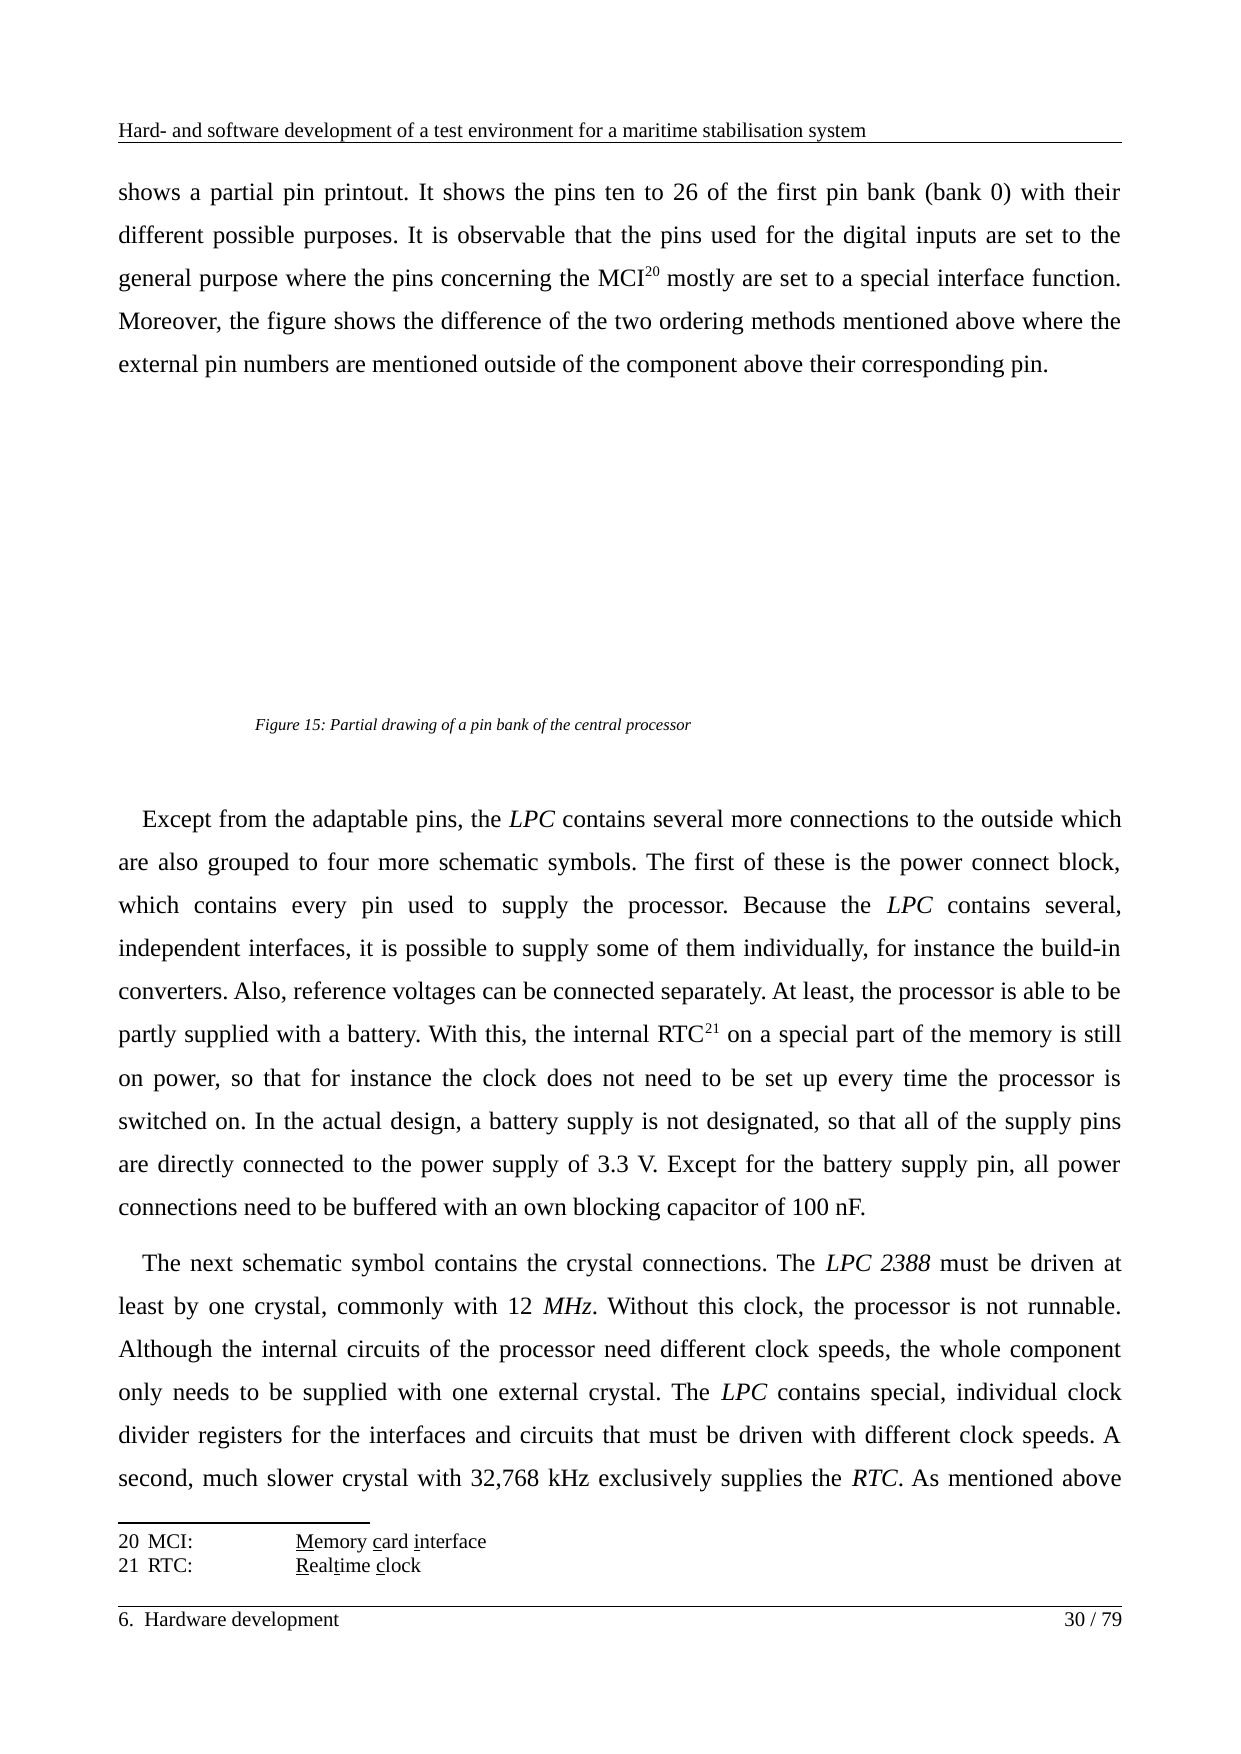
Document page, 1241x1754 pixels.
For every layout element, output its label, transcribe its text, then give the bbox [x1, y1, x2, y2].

text MCI: Memory card interface [118, 1529, 1122, 1553]
text Except from the adaptable pins, the LPC contains several more connections to the outside which are also grouped to four more schematic symbols. The first of these is the power connect block, which contains every pin used to supply the processor. Because the LPC contains several, independent interfaces, it is possible to supply some of them individually, for instance the build-in converters. Also, reference voltages can be connected separately. At least, the processor is able to be partly supplied with a battery. With this, the internal RTC on a special part of the memory is still on power, so that for instance the clock does not need to be set up every time the processor is switched on. In the actual design, a battery supply is not designated, so that all of the supply pins are directly connected to the power supply of 3.3 V. Except for the battery supply pin, all power connections need to be buffered with an own blocking capacitor of 100 nF. [118, 804, 1122, 1221]
text RTC: Realtime clock [118, 1553, 1122, 1577]
text Figure 15: Partial drawing of a pin bank of the central processor [255, 418, 986, 734]
text The next schematic symbol contains the crystal connections. The LPC 2388 must be driven at least by one crystal, commonly with 12 MHz. Without this clock, the processor is not runnable. Although the internal circuits of the processor need different clock speeds, the whole component only needs to be supplied with one external crystal. The LPC contains special, individual clock divider registers for the interfaces and circuits that must be driven with different clock speeds. A second, much slower crystal with 32,768 kHz exclusively supplies the RTC. As mentioned above [118, 1248, 1122, 1492]
text shows a partial pin printout. It shows the pins ten to 26 of the first pin bank (bank 0) with their different possible purposes. It is observable that the pins used for the digital inputs are set to the general purpose where the pins concerning the MCI mostly are set to a special interface function. Moreover, the figure shows the difference of the two ordering methods mentioned above where the external pin numbers are mentioned outside of the component above their corresponding pin. [118, 177, 1122, 378]
